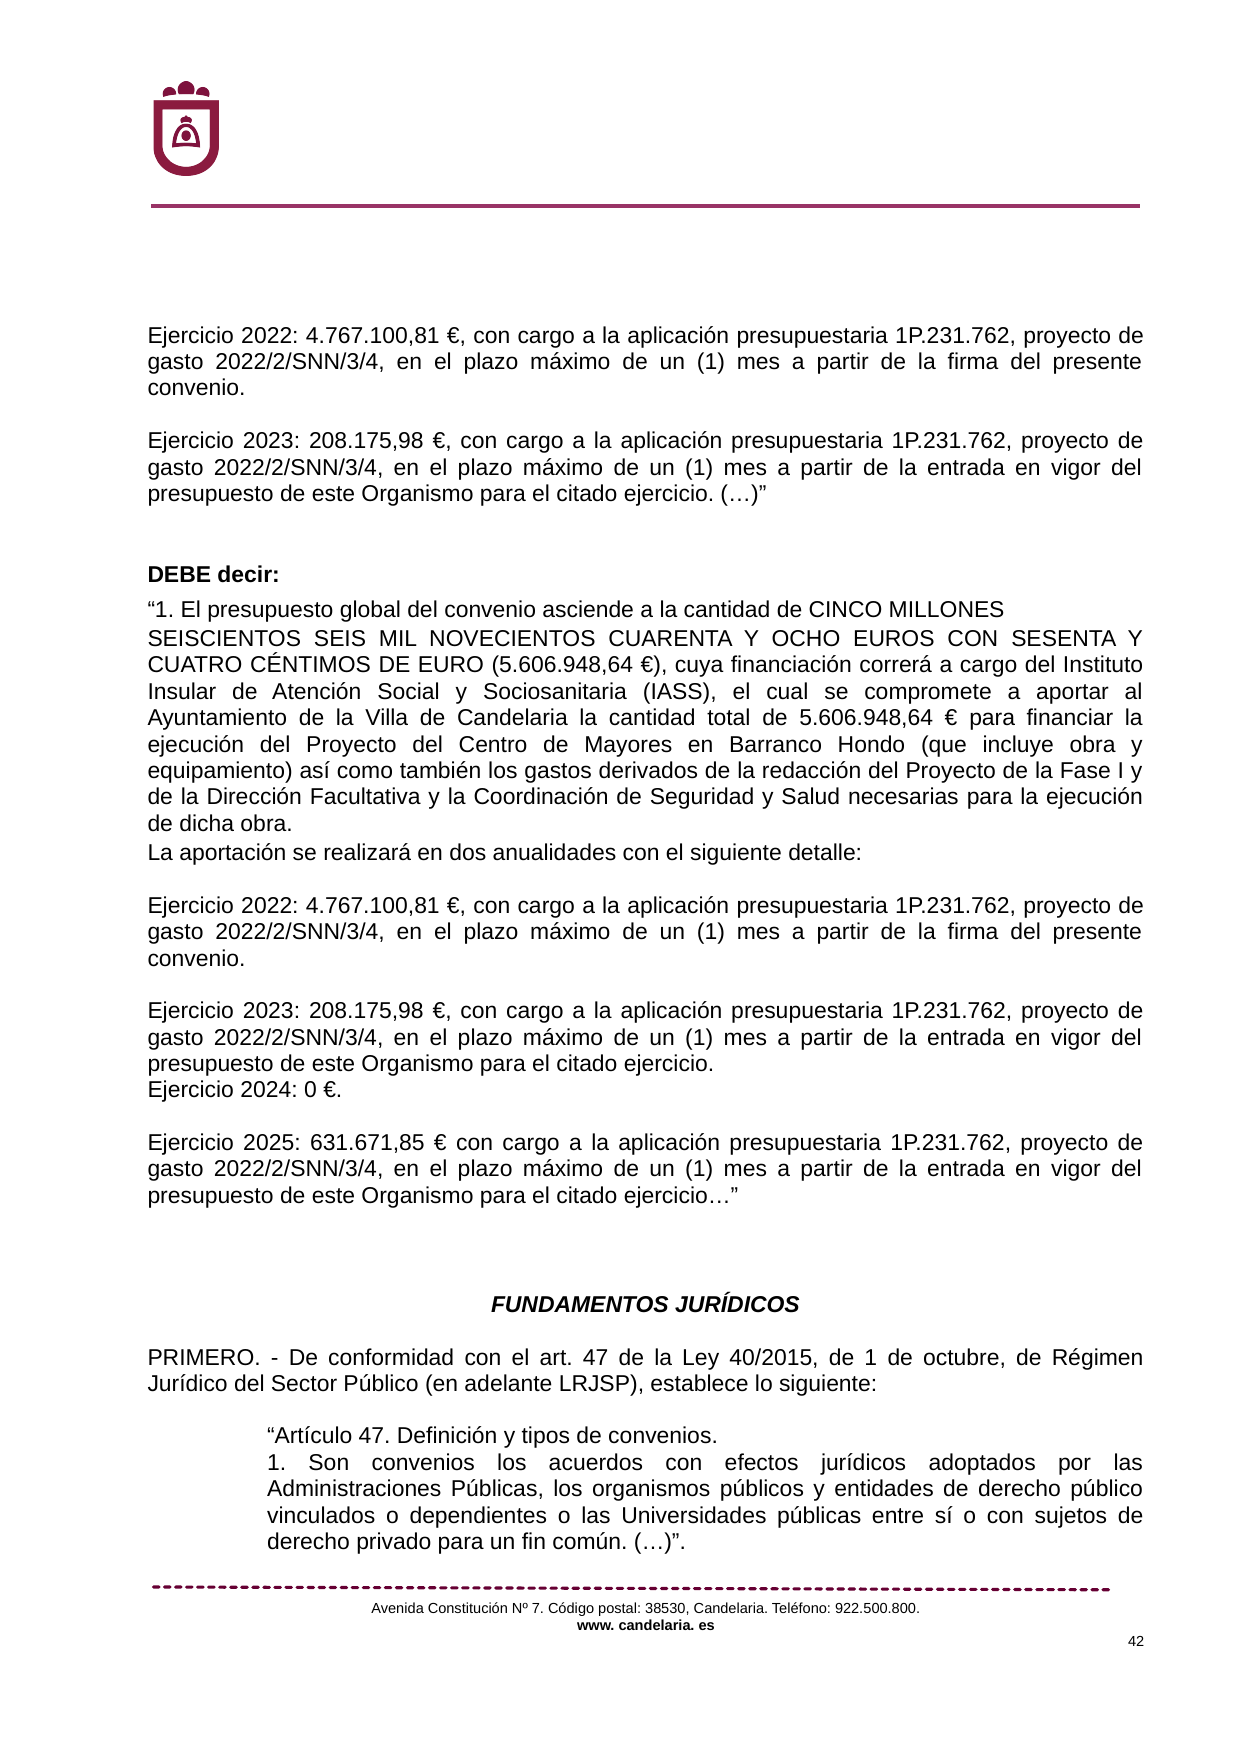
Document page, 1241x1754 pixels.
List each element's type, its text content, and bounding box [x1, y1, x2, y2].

text DEBE decir: [147, 561, 1144, 587]
text Ejercicio 2023: 208.175,98 €, con cargo a la aplicación presupuestaria 1P.231.762, proyecto de gasto 2022/2/SNN/3/4, en el plazo máximo de un (1) mes a partir de la entrada en vigor del presupuesto de este Organismo para el citado ejercicio. [147, 997, 1144, 1076]
text Ejercicio 2023: 208.175,98 €, con cargo a la aplicación presupuestaria 1P.231.762, proyecto de gasto 2022/2/SNN/3/4, en el plazo máximo de un (1) mes a partir de la entrada en vigor del presupuesto de este Organismo para el citado ejercicio. (…)” [147, 427, 1144, 506]
text “1. El presupuesto global del convenio asciende a la cantidad de CINCO MILLONES [147, 596, 1144, 622]
text La aportación se realizará en dos anualidades con el siguiente detalle: [147, 839, 1144, 866]
text 1. Son convenios los acuerdos con efectos jurídicos adoptados por las Administraciones Públicas, los organismos públicos y entidades de derecho público vinculados o dependientes o las Universidades públicas entre sí o con sujetos de derecho privado para un fin común. (…)”. [267, 1449, 1144, 1554]
text SEISCIENTOS SEIS MIL NOVECIENTOS CUARENTA Y OCHO EUROS CON SESENTA Y CUATRO CÉNTIMOS DE EURO (5.606.948,64 €), cuya financiación correrá a cargo del Instituto Insular de Atención Social y Sociosanitaria (IASS), el cual se compromete a aportar al Ayuntamiento de la Villa de Candelaria la cantidad total de 5.606.948,64 € para financiar la ejecución del Proyecto del Centro de Mayores en Barranco Hondo (que incluye obra y equipamiento) así como también los gastos derivados de la redacción del Proyecto de la Fase I y de la Dirección Facultativa y la Coordinación de Seguridad y Salud necesarias para la ejecución de dicha obra. [147, 625, 1144, 836]
text Ejercicio 2022: 4.767.100,81 €, con cargo a la aplicación presupuestaria 1P.231.762, proyecto de gasto 2022/2/SNN/3/4, en el plazo máximo de un (1) mes a partir de la firma del presente convenio. [147, 322, 1144, 401]
text Ejercicio 2025: 631.671,85 € con cargo a la aplicación presupuestaria 1P.231.762, proyecto de gasto 2022/2/SNN/3/4, en el plazo máximo de un (1) mes a partir de la entrada en vigor del presupuesto de este Organismo para el citado ejercicio…” [147, 1129, 1144, 1208]
text Ejercicio 2022: 4.767.100,81 €, con cargo a la aplicación presupuestaria 1P.231.762, proyecto de gasto 2022/2/SNN/3/4, en el plazo máximo de un (1) mes a partir de la firma del presente convenio. [147, 892, 1144, 971]
text “Artículo 47. Definición y tipos de convenios. [267, 1422, 1144, 1449]
text Ejercicio 2024: 0 €. [147, 1076, 1144, 1103]
text PRIMERO. - De conformidad con el art. 47 de la Ley 40/2015, de 1 de octubre, de Régimen Jurídico del Sector Público (en adelante LRJSP), establece lo siguiente: [147, 1343, 1144, 1396]
subtitle FUNDAMENTOS JURÍDICOS [149, 1291, 1144, 1317]
